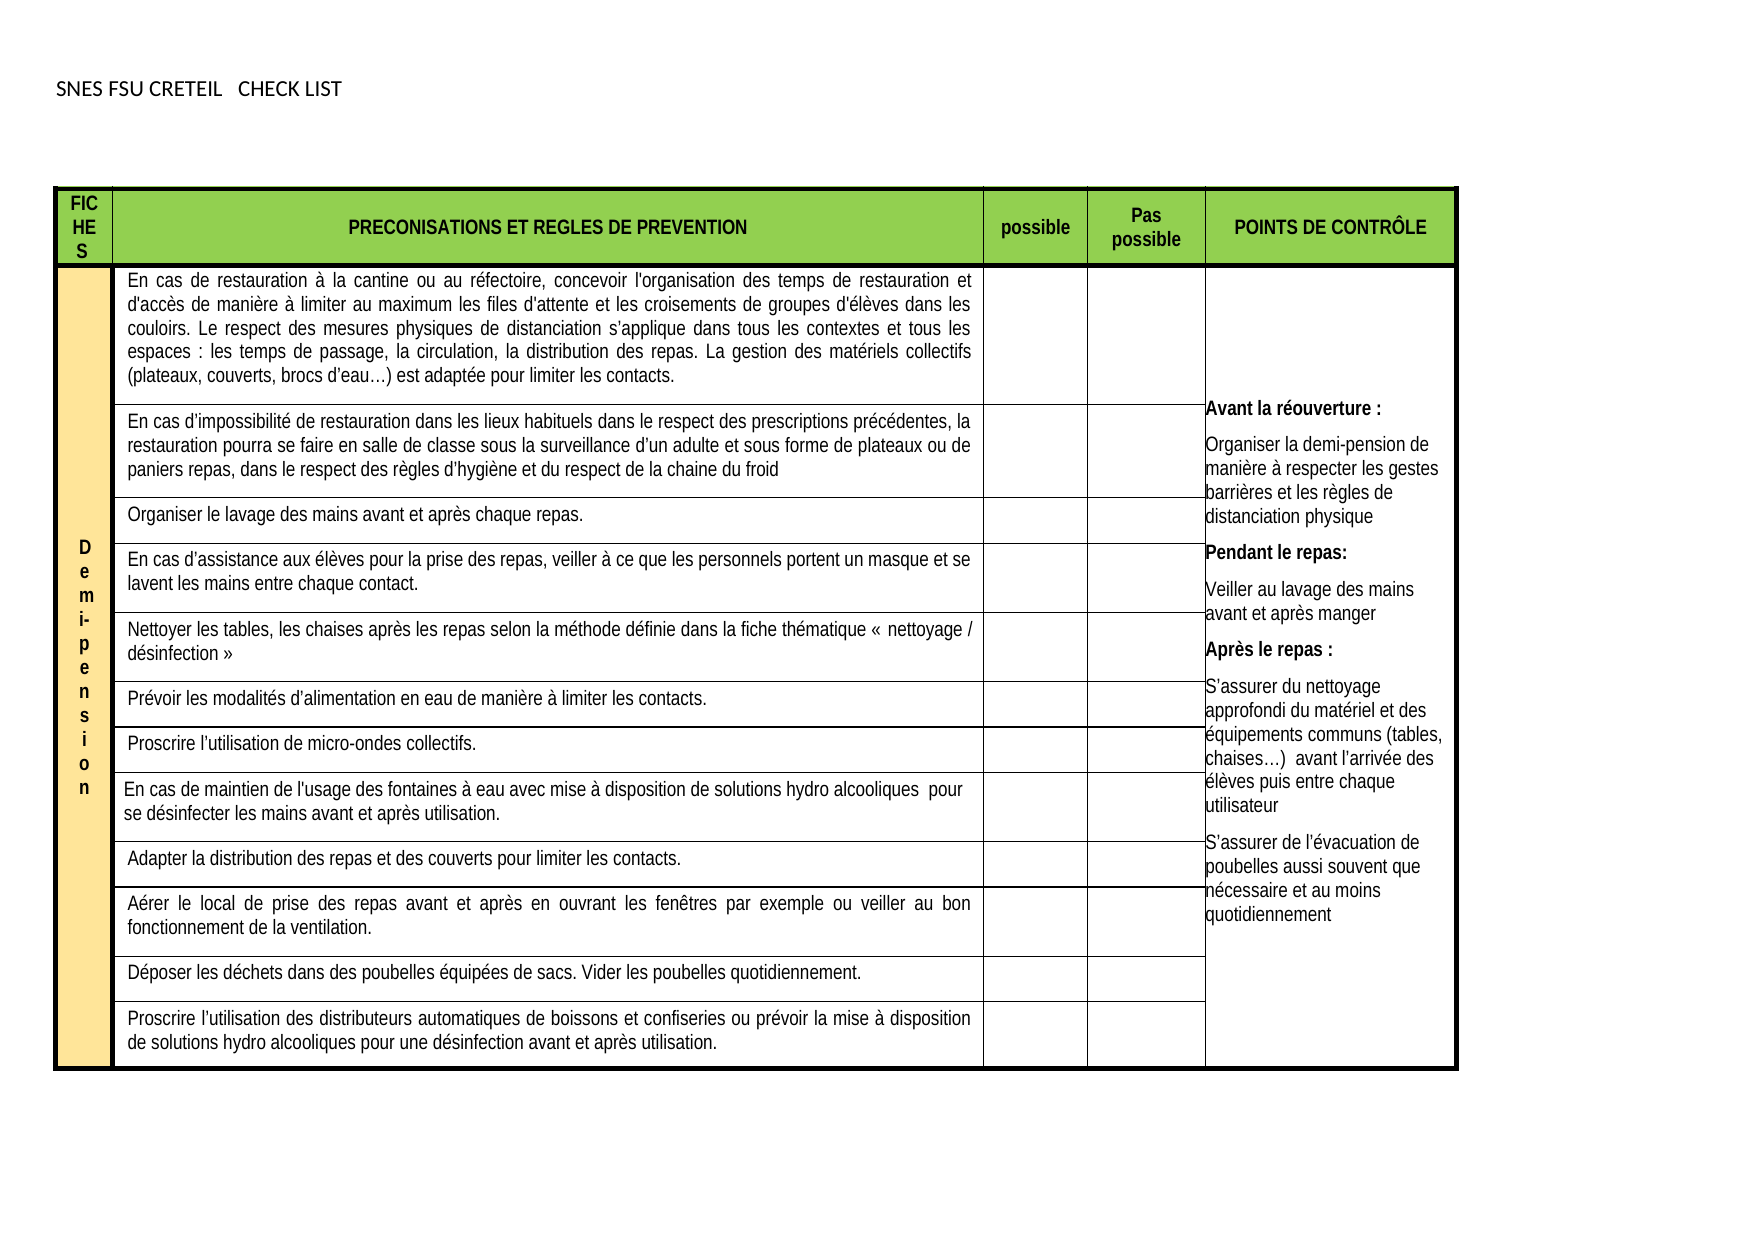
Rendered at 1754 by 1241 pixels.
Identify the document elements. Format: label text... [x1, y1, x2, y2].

table_cell [984, 268, 1087, 404]
table_header POINTS DE CONTRÔLE [1206, 191, 1454, 263]
table_cell Demi-pension [58, 268, 110, 1066]
table_cell Proscrire l’utilisation des distributeurs automatiques de boissons et confiseries ou prévoir la mise à disposition de solutions hydro alcooliques pour une désinfection avant et après utilisation. [115, 1002, 983, 1066]
table_cell [984, 1002, 1087, 1066]
table_cell [1088, 888, 1205, 956]
table_header Pas possible [1088, 191, 1205, 263]
table_cell [1088, 613, 1205, 681]
table_cell [984, 728, 1087, 772]
table_cell [984, 773, 1087, 841]
table_cell En cas de maintien de l'usage des fontaines à eau avec mise à disposition de solutions hydro alcooliques pour se désinfecter les mains avant et après utilisation. [115, 773, 983, 841]
table_cell [984, 957, 1087, 1001]
table_cell [984, 682, 1087, 726]
table_cell [1088, 498, 1205, 543]
table_cell Proscrire l’utilisation de micro-ondes collectifs. [115, 728, 983, 772]
table_cell [1088, 1002, 1205, 1066]
table_cell Nettoyer les tables, les chaises après les repas selon la méthode définie dans la fiche thématique « nettoyage / désinfection » [115, 613, 983, 681]
table_cell En cas de restauration à la cantine ou au réfectoire, concevoir l'organisation des temps de restauration et d'accès de manière à limiter au maximum les files d'attente et les croisements de groupes d'élèves dans les couloirs. Le respect des mesures physiques de distanciation s’applique dans tous les contextes et tous les espaces : les temps de passage, la circulation, la distribution des repas. La gestion des matériels collectifs (plateaux, couverts, brocs d’eau…) est adaptée pour limiter les contacts. [115, 268, 983, 404]
table_cell [1088, 842, 1205, 886]
table_cell [984, 613, 1087, 681]
table_cell [1088, 682, 1205, 726]
table_cell [1088, 544, 1205, 612]
table_header PRECONISATIONS ET REGLES DE PREVENTION [113, 191, 983, 263]
table_cell [1088, 957, 1205, 1001]
table_header possible [984, 191, 1087, 263]
table_cell [984, 888, 1087, 956]
table_cell [984, 405, 1087, 497]
table_cell Prévoir les modalités d’alimentation en eau de manière à limiter les contacts. [115, 682, 983, 726]
table_cell [1088, 268, 1205, 404]
table_cell Avant la réouverture : Organiser la demi-pension de manière à respecter les gestes barrières et les règles de distanciation physique Pendant le repas: Veiller au lavage des mains avant et après manger Après le repas : S’assurer du nettoyage approfondi du matériel et des équipements communs (tables, chaises…) avant l’arrivée des élèves puis entre chaque utilisateur S’assurer de l’évacuation de poubelles aussi souvent que nécessaire et au moins quotidiennement [1206, 268, 1454, 1066]
table_cell [1088, 405, 1205, 497]
table_cell Organiser le lavage des mains avant et après chaque repas. [115, 498, 983, 543]
table_cell En cas d’impossibilité de restauration dans les lieux habituels dans le respect des prescriptions précédentes, la restauration pourra se faire en salle de classe sous la surveillance d’un adulte et sous forme de plateaux ou de paniers repas, dans le respect des règles d’hygiène et du respect de la chaine du froid [115, 405, 983, 497]
table_cell [984, 842, 1087, 886]
table_header FICHES [58, 191, 112, 263]
table_cell [1088, 773, 1205, 841]
table_cell Aérer le local de prise des repas avant et après en ouvrant les fenêtres par exemple ou veiller au bon fonctionnement de la ventilation. [115, 888, 983, 956]
table_cell [1088, 728, 1205, 772]
table_cell Déposer les déchets dans des poubelles équipées de sacs. Vider les poubelles quotidiennement. [115, 957, 983, 1001]
table_cell Adapter la distribution des repas et des couverts pour limiter les contacts. [115, 842, 983, 886]
table_cell En cas d’assistance aux élèves pour la prise des repas, veiller à ce que les personnels portent un masque et se lavent les mains entre chaque contact. [115, 544, 983, 612]
table_cell [984, 498, 1087, 543]
table_cell [984, 544, 1087, 612]
